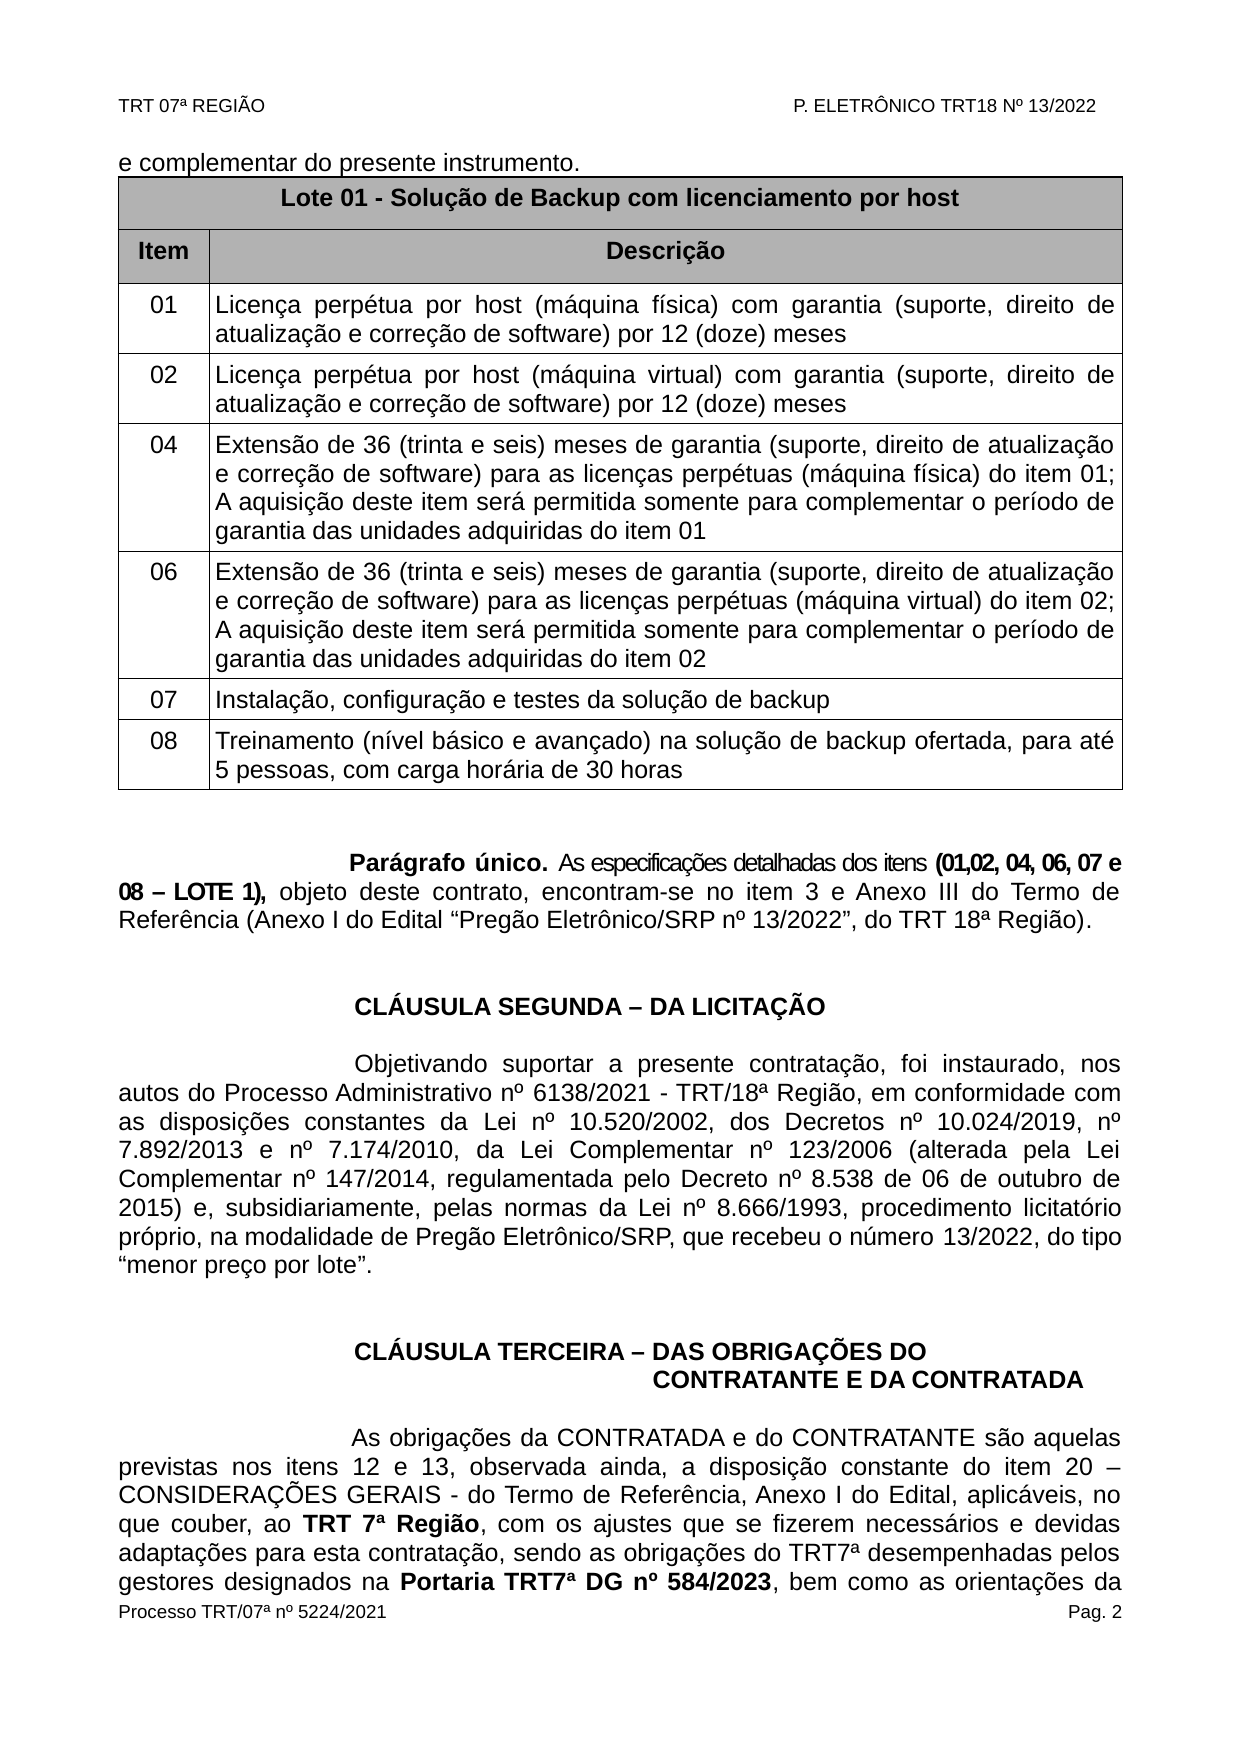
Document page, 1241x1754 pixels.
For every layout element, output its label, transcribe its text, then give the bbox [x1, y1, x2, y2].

table_cell Licença perpétua por host (máquina física) com garantia (suporte, direito de atualização e correção de software) por 12 (doze) meses [210, 284, 1122, 353]
text CONTRATANTE E DA CONTRATADA [118, 1365, 1122, 1394]
table_cell 08 [119, 720, 209, 789]
table_cell 01 [119, 284, 209, 353]
table_cell Licença perpétua por host (máquina virtual) com garantia (suporte, direito de atualização e correção de software) por 12 (doze) meses [210, 354, 1122, 423]
table_cell 06 [119, 552, 209, 678]
text Objetivando suportar a presente contratação, foi instaurado, nos autos do Processo Administrativo nº 6138/2021 - TRT/18ª Região, em conformidade com as disposições constantes da Lei nº 10.520/2002, dos Decretos nº 10.024/2019, nº 7.892/2013 e nº 7.174/2010, da Lei Complementar nº 123/2006 (alterada pela Lei Complementar nº 147/2014, regulamentada pelo Decreto nº 8.538 de 06 de outubro de 2015) e, subsidiariamente, pelas normas da Lei nº 8.666/1993, procedimento licitatório próprio, na modalidade de Pregão Eletrônico/SRP, que recebeu o número 13/2022, do tipo “menor preço por lote”. [118, 1049, 1122, 1279]
table_cell 02 [119, 354, 209, 423]
table_cell Descrição [210, 230, 1122, 283]
table_cell Extensão de 36 (trinta e seis) meses de garantia (suporte, direito de atualização e correção de software) para as licenças perpétuas (máquina virtual) do item 02; A aquisição deste item será permitida somente para complementar o período de garantia das unidades adquiridas do item 02 [210, 552, 1122, 678]
table_cell Item [119, 230, 209, 283]
text CLÁUSULA SEGUNDA – DA LICITAÇÃO [118, 992, 1122, 1020]
table_header Lote 01 - Solução de Backup com licenciamento por host [119, 178, 1122, 229]
table_cell Instalação, configuração e testes da solução de backup [210, 679, 1122, 719]
text As obrigações da CONTRATADA e do CONTRATANTE são aquelas previstas nos itens 12 e 13, observada ainda, a disposição constante do item 20 – CONSIDERAÇÕES GERAIS - do Termo de Referência, Anexo I do Edital, aplicáveis, no que couber, ao TRT 7ª Região, com os ajustes que se fizerem necessários e devidas adaptações para esta contratação, sendo as obrigações do TRT7ª desempenhadas pelos gestores designados na Portaria TRT7ª DG nº 584/2023, bem como as orientações da [118, 1423, 1122, 1595]
text Parágrafo único. As especificações detalhadas dos itens (01,02, 04, 06, 07 e 08 – LOTE 1), objeto deste contrato, encontram-se no item 3 e Anexo III do Termo de Referência (Anexo I do Edital “Pregão Eletrônico/SRP nº 13/2022”, do TRT 18ª Região). [118, 848, 1122, 934]
table_cell Treinamento (nível básico e avançado) na solução de backup ofertada, para até 5 pessoas, com carga horária de 30 horas [210, 720, 1122, 789]
table_cell 04 [119, 424, 209, 551]
text e complementar do presente instrumento. [118, 148, 1122, 176]
table_cell 07 [119, 679, 209, 719]
text CLÁUSULA TERCEIRA – DAS OBRIGAÇÕES DO [118, 1337, 1122, 1365]
table_cell Extensão de 36 (trinta e seis) meses de garantia (suporte, direito de atualização e correção de software) para as licenças perpétuas (máquina física) do item 01; A aquisição deste item será permitida somente para complementar o período de garantia das unidades adquiridas do item 01 [210, 424, 1122, 551]
